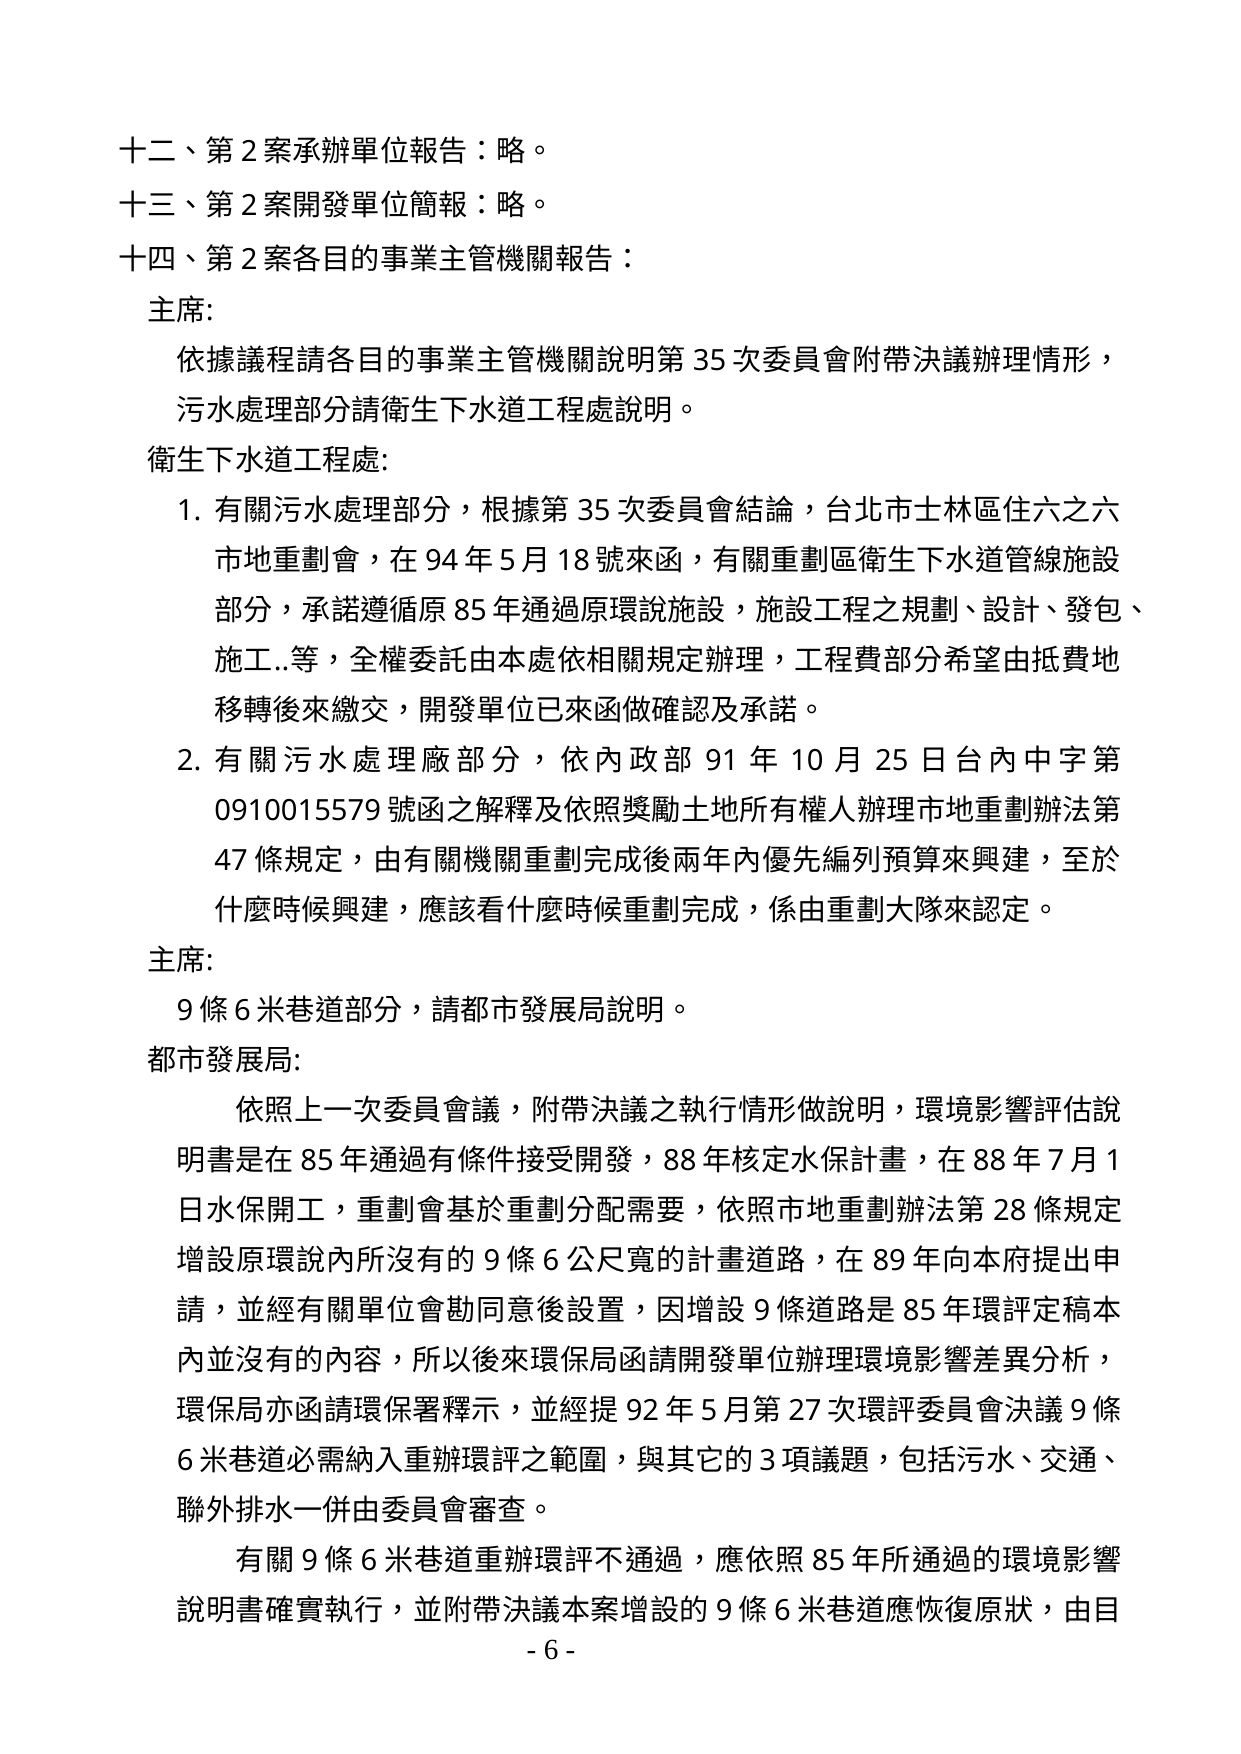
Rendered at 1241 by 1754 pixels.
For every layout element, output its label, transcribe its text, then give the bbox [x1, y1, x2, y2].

text 依照上一次委員會議，附帶決議之執行情形做說明，環境影響評估說明書是在85年通過有條件接受開發，88年核定水保計畫，在88年7月1日水保開工，重劃會基於重劃分配需要，依照市地重劃辦法第28條規定增設原環說內所沒有的9條6公尺寬的計畫道路，在89年向本府提出申請，並經有關單位會勘同意後設置，因增設9條道路是85年環評定稿本內並沒有的內容，所以後來環保局函請開發單位辦理環境影響差異分析，環保局亦函請環保署釋示，並經提92年5月第27次環評委員會決議9條6米巷道必需納入重辦環評之範圍，與其它的3項議題，包括污水、交通、聯外排水一併由委員會審查。 [177, 1081, 1122, 1531]
text 主席: [118, 931, 1122, 981]
text 衛生下水道工程處: [118, 431, 1122, 481]
text 都市發展局: [118, 1031, 1122, 1081]
text 十二、第2案承辦單位報告：略。 [118, 118, 1122, 172]
text 依據議程請各目的事業主管機關說明第35次委員會附帶決議辦理情形，污水處理部分請衛生下水道工程處說明。 [177, 331, 1122, 431]
text 有關9條6米巷道重辦環評不通過，應依照85年所通過的環境影響說明書確實執行，並附帶決議本案增設的9條6米巷道應恢復原狀，由目 [177, 1531, 1122, 1631]
list 有關污水處理部分，根據第35次委員會結論，台北市士林區住六之六市地重劃會，在94年5月18號來函，有關重劃區衛生下水道管線施設部分，承諾遵循原85年通過原環說施設，施設工程之規劃、設計、發包、施工..等，全權委託由本處依相關規定辦理，工程費部分希望由抵費地移轉後來繳交，開發單位已來函做確認及承諾。 [177, 481, 1122, 731]
text 9條6米巷道部分，請都市發展局說明。 [118, 981, 1122, 1031]
text 十四、第2案各目的事業主管機關報告： [118, 226, 1122, 281]
list 有關污水處理廠部分，依內政部91年10月25日台內中字第0910015579號函之解釋及依照獎勵土地所有權人辦理市地重劃辦法第47條規定，由有關機關重劃完成後兩年內優先編列預算來興建，至於什麼時候興建，應該看什麼時候重劃完成，係由重劃大隊來認定。 [177, 731, 1122, 931]
text 主席: [118, 281, 1122, 331]
text 十三、第2案開發單位簡報：略。 [118, 172, 1122, 226]
